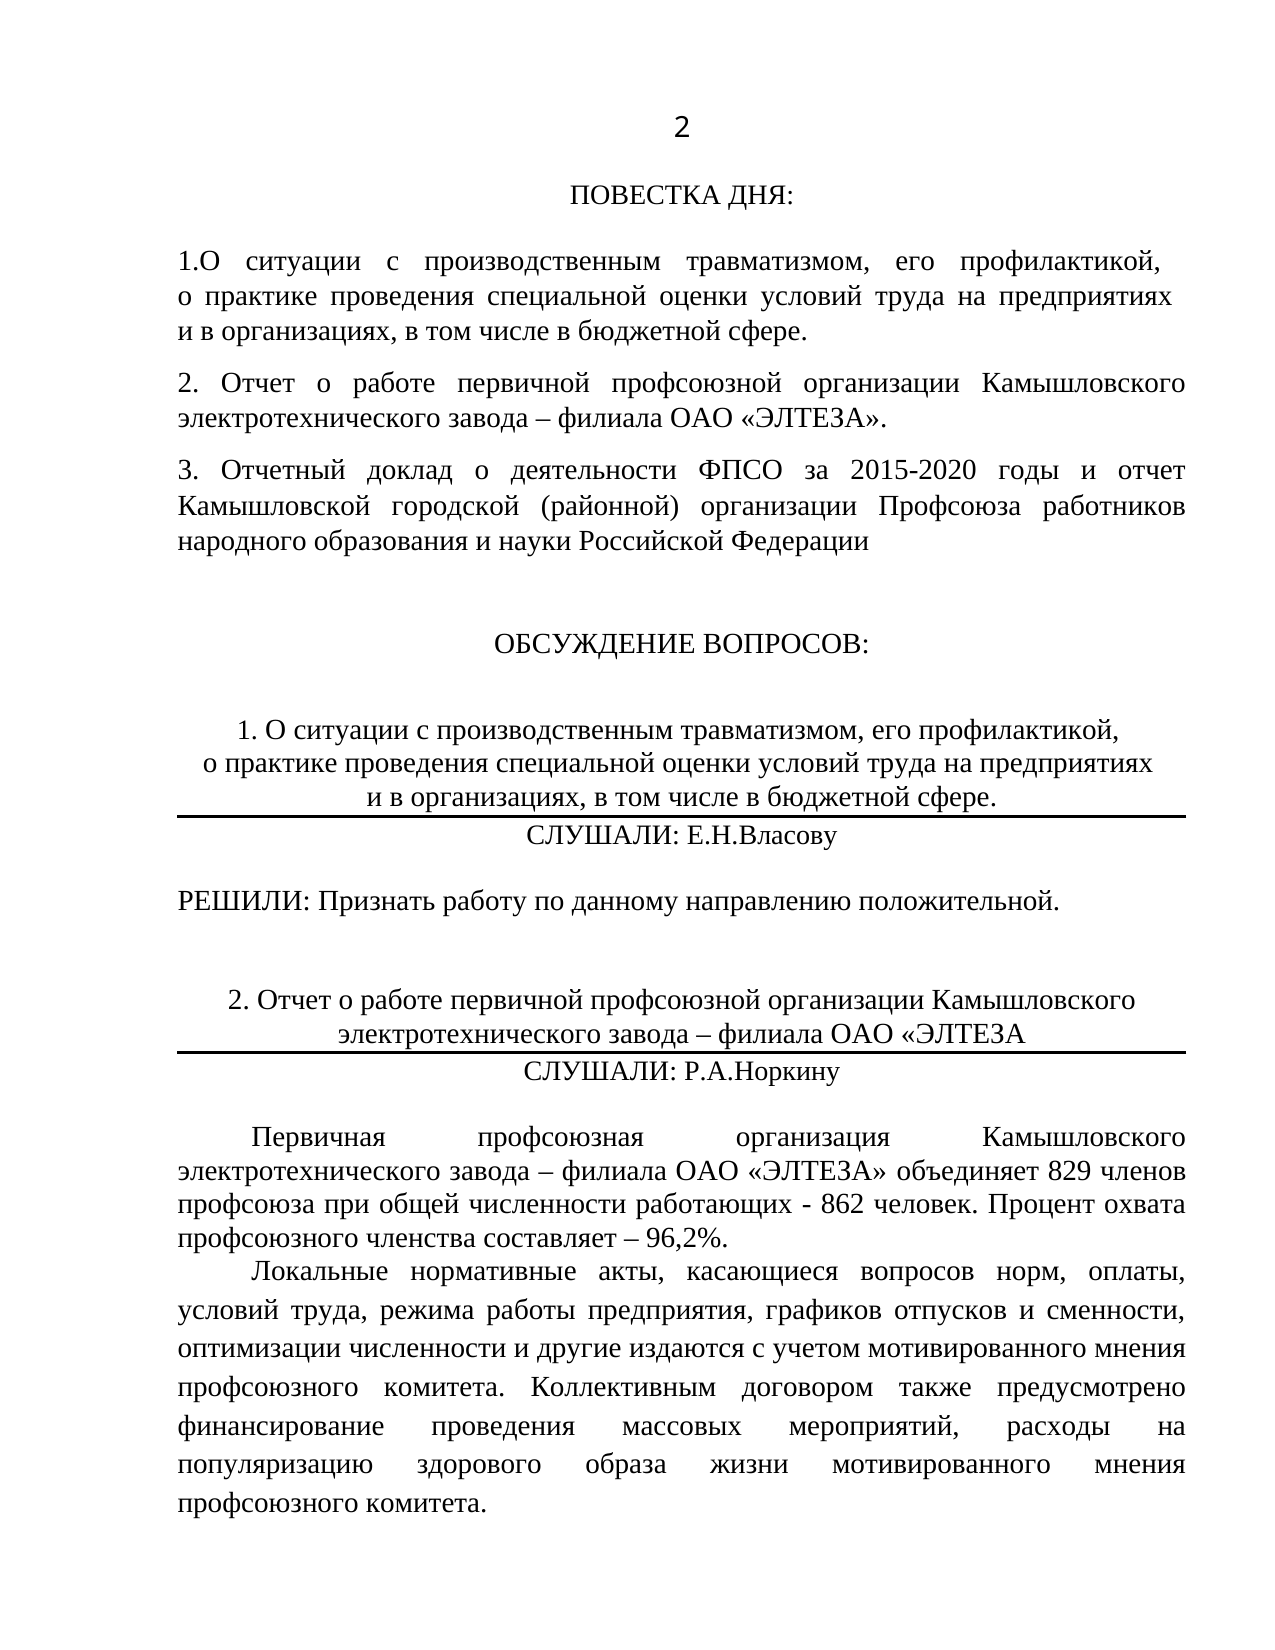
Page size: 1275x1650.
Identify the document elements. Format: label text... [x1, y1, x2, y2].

text СЛУШАЛИ: Р.А.Норкину [177, 1054, 1186, 1087]
text ПОВЕСТКА ДНЯ: [177, 178, 1186, 211]
text Первичная профсоюзная организация Камышловского электротехнического завода – филиала ОАО «ЭЛТЕЗА» объединяет 829 членов профсоюза при общей численности работающих - 862 человек. Процент охвата профсоюзного членства составляет – 96,2%. [177, 1119, 1186, 1253]
text 1. О ситуации с производственным травматизмом, его профилактикой, о практике проведения специальной оценки условий труда на предприятиях и в организациях, в том числе в бюджетной сфере. [177, 712, 1186, 815]
text СЛУШАЛИ: Е.Н.Власову [177, 818, 1186, 850]
text 3. Отчетный доклад о деятельности ФПСО за 2015-2020 годы и отчет Камышловской городской (районной) организации Профсоюза работников народного образования и науки Российской Федерации [177, 452, 1186, 556]
text Локальные нормативные акты, касающиеся вопросов норм, оплаты, условий труда, режима работы предприятия, графиков отпусков и сменности, оптимизации численности и другие издаются с учетом мотивированного мнения профсоюзного комитета. Коллективным договором также предусмотрено финансирование проведения массовых мероприятий, расходы на популяризацию здорового образа жизни мотивированного мнения профсоюзного комитета. [177, 1253, 1186, 1518]
text 2. Отчет о работе первичной профсоюзной организации Камышловского электротехнического завода – филиала ОАО «ЭЛТЕЗА [177, 982, 1186, 1051]
text 1.О ситуации с производственным травматизмом, его профилактикой, о практике проведения специальной оценки условий труда на предприятиях и в организациях, в том числе в бюджетной сфере. [177, 243, 1186, 347]
text РЕШИЛИ: Признать работу по данному направлению положительной. [177, 883, 1186, 916]
text 2. Отчет о работе первичной профсоюзной организации Камышловского электротехнического завода – филиала ОАО «ЭЛТЕЗА». [177, 365, 1186, 434]
text ОБСУЖДЕНИЕ ВОПРОСОВ: [177, 627, 1186, 660]
